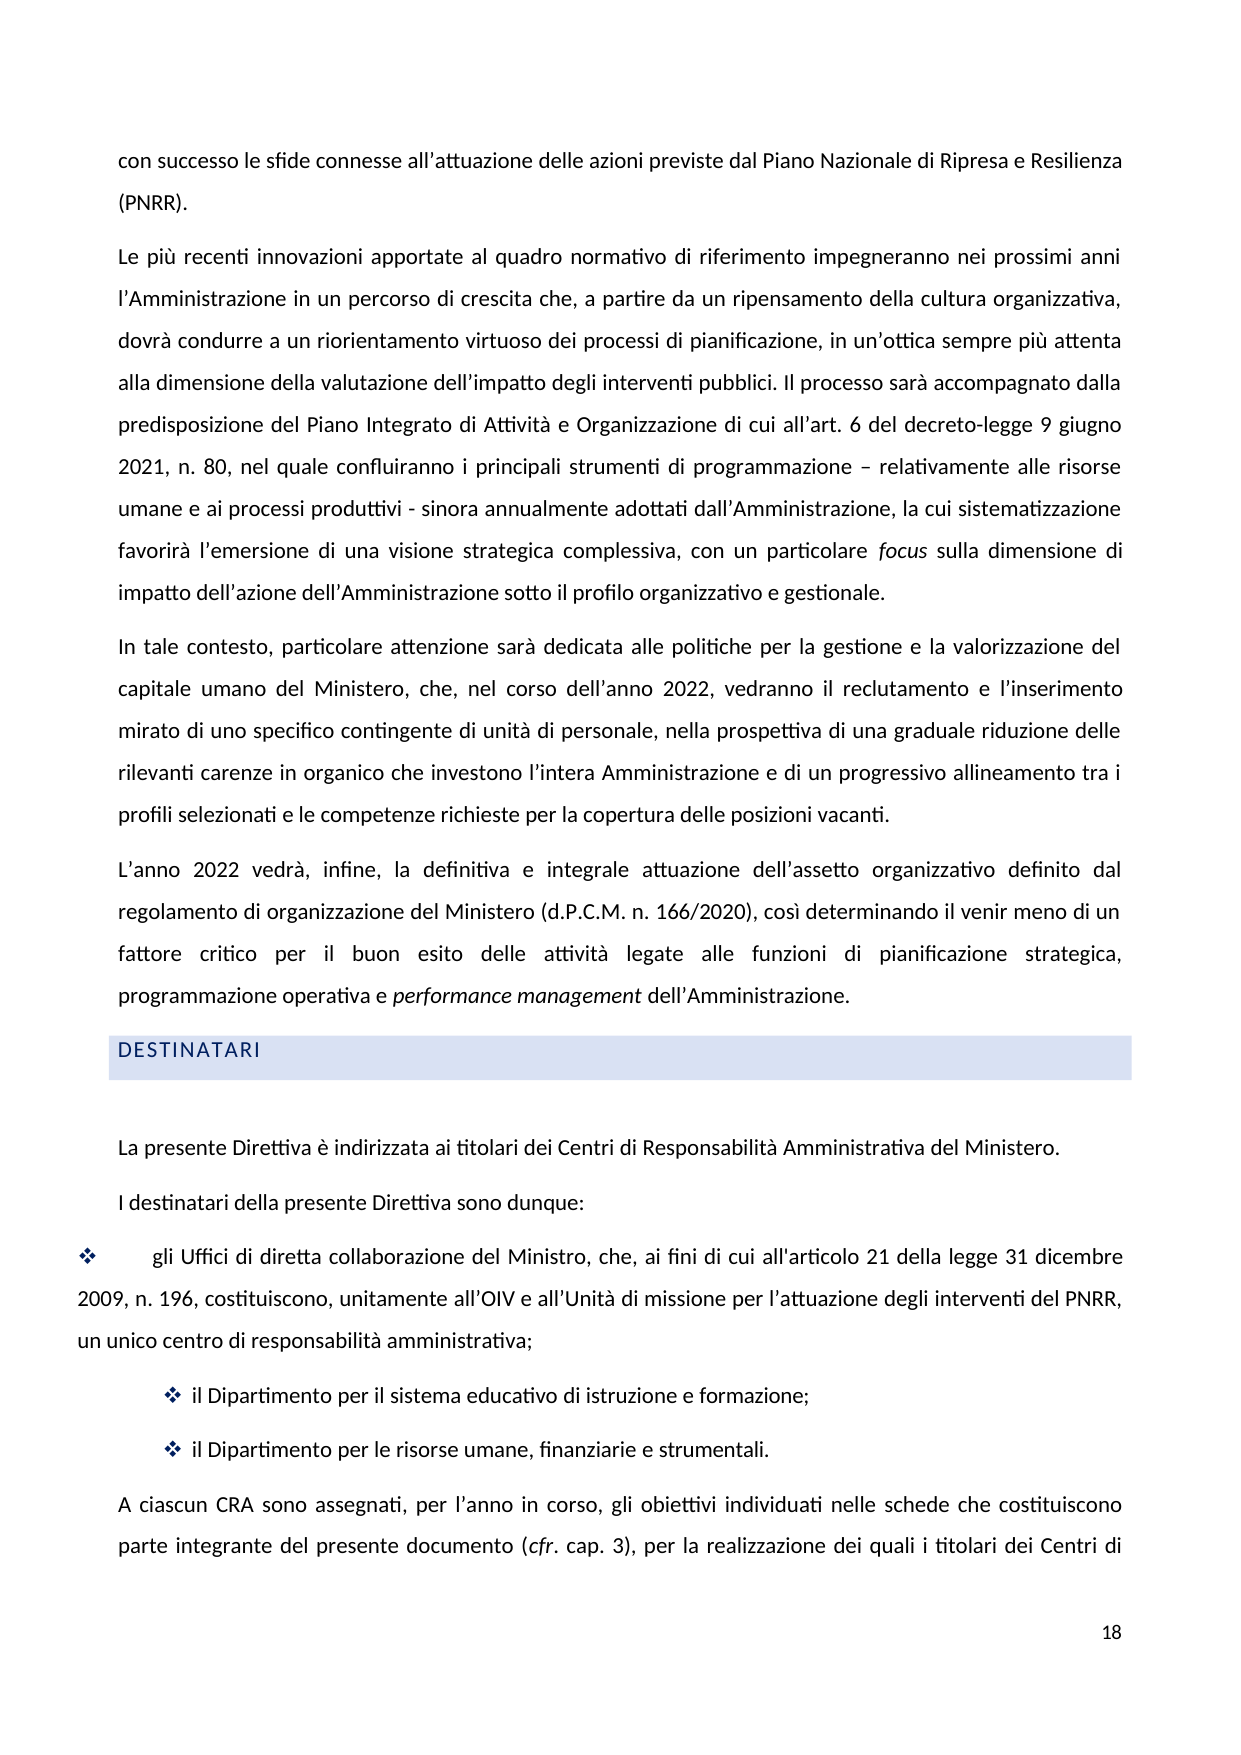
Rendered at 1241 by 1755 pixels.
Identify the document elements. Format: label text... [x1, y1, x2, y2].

text A ciascun CRA sono assegnati, per l’anno in corso, gli obiettivi individuati nelle schede che costituiscono parte integrante del presente documento (cfr. cap. 3), per la realizzazione dei quali i titolari dei Centri di [118, 1490, 1123, 1560]
list il Dipartimento per il sistema educativo di istruzione e formazione; [162, 1381, 1149, 1409]
text In tale contesto, particolare attenzione sarà dedicata alle politiche per la gestione e la valorizzazione del capitale umano del Ministero, che, nel corso dell’anno 2022, vedranno il reclutamento e l’inserimento mirato di uno specifico contingente di unità di personale, nella prospettiva di una graduale riduzione delle rilevanti carenze in organico che investono l’intera Amministrazione e di un progressivo allineamento tra i profili selezionati e le competenze richieste per la copertura delle posizioni vacanti. [118, 632, 1123, 828]
text Le più recenti innovazioni apportate al quadro normativo di riferimento impegneranno nei prossimi anni l’Amministrazione in un percorso di crescita che, a partire da un ripensamento della cultura organizzativa, dovrà condurre a un riorientamento virtuoso dei processi di pianificazione, in un’ottica sempre più attenta alla dimensione della valutazione dell’impatto degli interventi pubblici. Il processo sarà accompagnato dalla predisposizione del Piano Integrato di Attività e Organizzazione di cui all’art. 6 del decreto-legge 9 giugno 2021, n. 80, nel quale confluiranno i principali strumenti di programmazione – relativamente alle risorse umane e ai processi produttivi - sinora annualmente adottati dall’Amministrazione, la cui sistematizzazione favorirà l’emersione di una visione strategica complessiva, con un particolare focus sulla dimensione di impatto dell’azione dell’Amministrazione sotto il profilo organizzativo e gestionale. [118, 242, 1123, 606]
text L’anno 2022 vedrà, infine, la definitiva e integrale attuazione dell’assetto organizzativo definito dal regolamento di organizzazione del Ministero (d.P.C.M. n. 166/2020), così determinando il venir meno di un fattore critico per il buon esito delle attività legate alle funzioni di pianificazione strategica, programmazione operativa e performance management dell’Amministrazione. [118, 855, 1123, 1009]
list gli Uffici di diretta collaborazione del Ministro, che, ai fini di cui all'articolo 21 della legge 31 dicembre 2009, n. 196, costituiscono, unitamente all’OIV e all’Unità di missione per l’attuazione degli interventi del PNRR, un unico centro di responsabilità amministrativa; [77, 1242, 1123, 1354]
list il Dipartimento per le risorse umane, finanziarie e strumentali. [162, 1435, 1149, 1463]
text La presente Direttiva è indirizzata ai titolari dei Centri di Responsabilità Amministrativa del Ministero. I destinatari della presente Direttiva sono dunque: [118, 1133, 1061, 1216]
text con successo le sfide connesse all’attuazione delle azioni previste dal Piano Nazionale di Ripresa e Resilienza (PNRR). [118, 146, 1123, 216]
